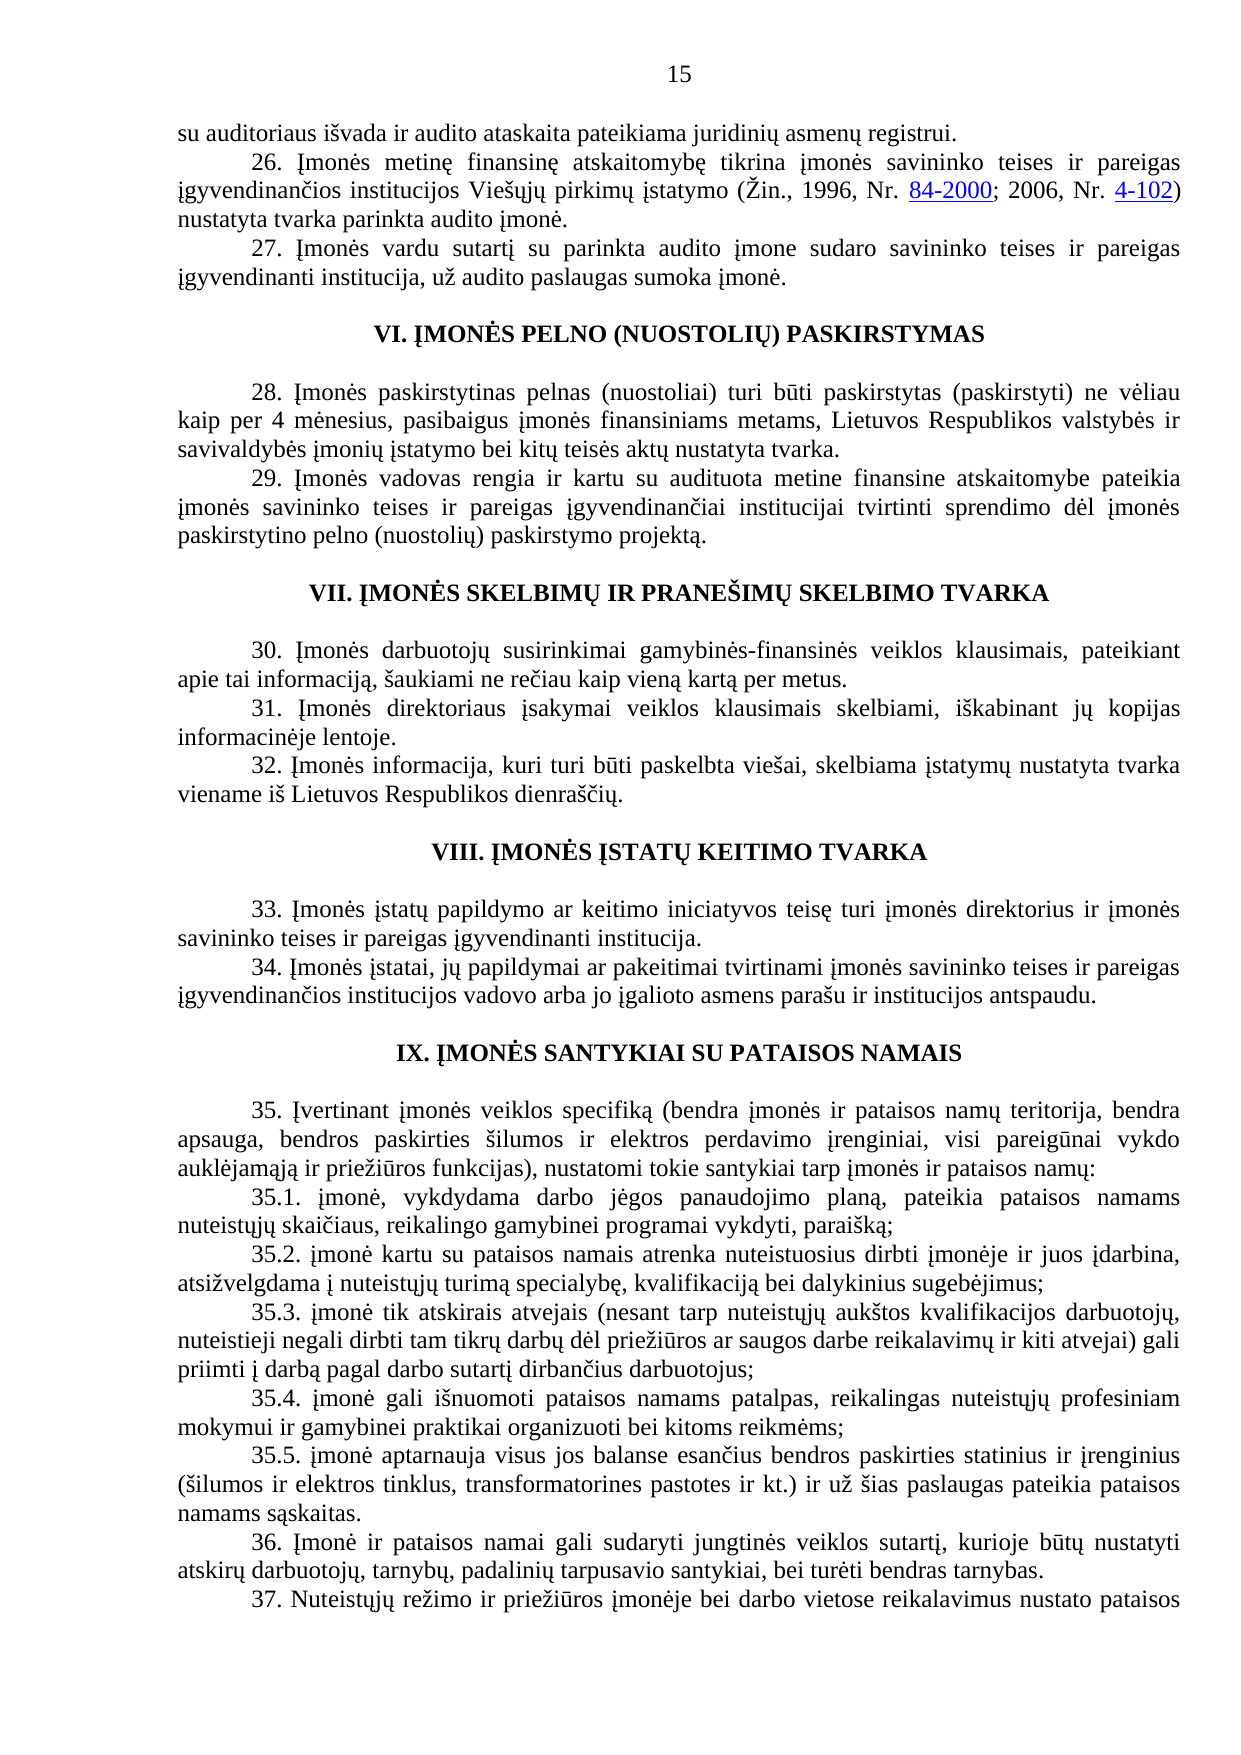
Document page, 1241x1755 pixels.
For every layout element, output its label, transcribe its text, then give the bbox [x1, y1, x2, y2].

text 35.5. įmonė aptarnauja visus jos balanse esančius bendros paskirties statinius ir įrenginius (šilumos ir elektros tinklus, transformatorines pastotes ir kt.) ir už šias paslaugas pateikia pataisos namams sąskaitas. [177, 1441, 1181, 1527]
text 29. Įmonės vadovas rengia ir kartu su audituota metine finansine atskaitomybe pateikia įmonės savininko teises ir pareigas įgyvendinančiai institucijai tvirtinti sprendimo dėl įmonės paskirstytino pelno (nuostolių) paskirstymo projektą. [177, 463, 1181, 549]
text VII. ĮMONĖS SKELBIMŲ IR PRANEŠIMŲ SKELBIMO TVARKA [177, 578, 1181, 607]
text VI. ĮMONĖS PELNO (NUOSTOLIŲ) PASKIRSTYMAS [177, 319, 1181, 348]
text IX. ĮMONĖS SANTYKIAI SU PATAISOS NAMAIS [177, 1038, 1181, 1067]
text 35.1. įmonė, vykdydama darbo jėgos panaudojimo planą, pateikia pataisos namams nuteistųjų skaičiaus, reikalingo gamybinei programai vykdyti, paraišką; [177, 1182, 1181, 1239]
text 27. Įmonės vardu sutartį su parinkta audito įmone sudaro savininko teises ir pareigas įgyvendinanti institucija, už audito paslaugas sumoka įmonė. [177, 233, 1181, 291]
text 30. Įmonės darbuotojų susirinkimai gamybinės-finansinės veiklos klausimais, pateikiant apie tai informaciją, šaukiami ne rečiau kaip vieną kartą per metus. [177, 636, 1181, 693]
text 32. Įmonės informacija, kuri turi būti paskelbta viešai, skelbiama įstatymų nustatyta tvarka viename iš Lietuvos Respublikos dienraščių. [177, 751, 1181, 808]
text 35.2. įmonė kartu su pataisos namais atrenka nuteistuosius dirbti įmonėje ir juos įdarbina, atsižvelgdama į nuteistųjų turimą specialybę, kvalifikaciją bei dalykinius sugebėjimus; [177, 1239, 1181, 1297]
text 33. Įmonės įstatų papildymo ar keitimo iniciatyvos teisę turi įmonės direktorius ir įmonės savininko teises ir pareigas įgyvendinanti institucija. [177, 894, 1181, 952]
text 31. Įmonės direktoriaus įsakymai veiklos klausimais skelbiami, iškabinant jų kopijas informacinėje lentoje. [177, 693, 1181, 751]
text 35. Įvertinant įmonės veiklos specifiką (bendra įmonės ir pataisos namų teritorija, bendra apsauga, bendros paskirties šilumos ir elektros perdavimo įrenginiai, visi pareigūnai vykdo auklėjamąją ir priežiūros funkcijas), nustatomi tokie santykiai tarp įmonės ir pataisos namų: [177, 1096, 1181, 1182]
text 35.3. įmonė tik atskirais atvejais (nesant tarp nuteistųjų aukštos kvalifikacijos darbuotojų, nuteistieji negali dirbti tam tikrų darbų dėl priežiūros ar saugos darbe reikalavimų ir kiti atvejai) gali priimti į darbą pagal darbo sutartį dirbančius darbuotojus; [177, 1297, 1181, 1383]
text VIII. ĮMONĖS ĮSTATŲ KEITIMO TVARKA [177, 837, 1181, 866]
text su auditoriaus išvada ir audito ataskaita pateikiama juridinių asmenų registrui. [177, 118, 1181, 147]
text 26. Įmonės metinę finansinę atskaitomybę tikrina įmonės savininko teises ir pareigas įgyvendinančios institucijos Viešųjų pirkimų įstatymo (Žin., 1996, Nr. 84-2000; 2006, Nr. 4-102) nustatyta tvarka parinkta audito įmonė. [177, 147, 1181, 233]
text 34. Įmonės įstatai, jų papildymai ar pakeitimai tvirtinami įmonės savininko teises ir pareigas įgyvendinančios institucijos vadovo arba jo įgalioto asmens parašu ir institucijos antspaudu. [177, 952, 1181, 1009]
text 37. Nuteistųjų režimo ir priežiūros įmonėje bei darbo vietose reikalavimus nustato pataisos [177, 1584, 1181, 1613]
text 35.4. įmonė gali išnuomoti pataisos namams patalpas, reikalingas nuteistųjų profesiniam mokymui ir gamybinei praktikai organizuoti bei kitoms reikmėms; [177, 1383, 1181, 1441]
text 28. Įmonės paskirstytinas pelnas (nuostoliai) turi būti paskirstytas (paskirstyti) ne vėliau kaip per 4 mėnesius, pasibaigus įmonės finansiniams metams, Lietuvos Respublikos valstybės ir savivaldybės įmonių įstatymo bei kitų teisės aktų nustatyta tvarka. [177, 377, 1181, 463]
text 36. Įmonė ir pataisos namai gali sudaryti jungtinės veiklos sutartį, kurioje būtų nustatyti atskirų darbuotojų, tarnybų, padalinių tarpusavio santykiai, bei turėti bendras tarnybas. [177, 1527, 1181, 1584]
